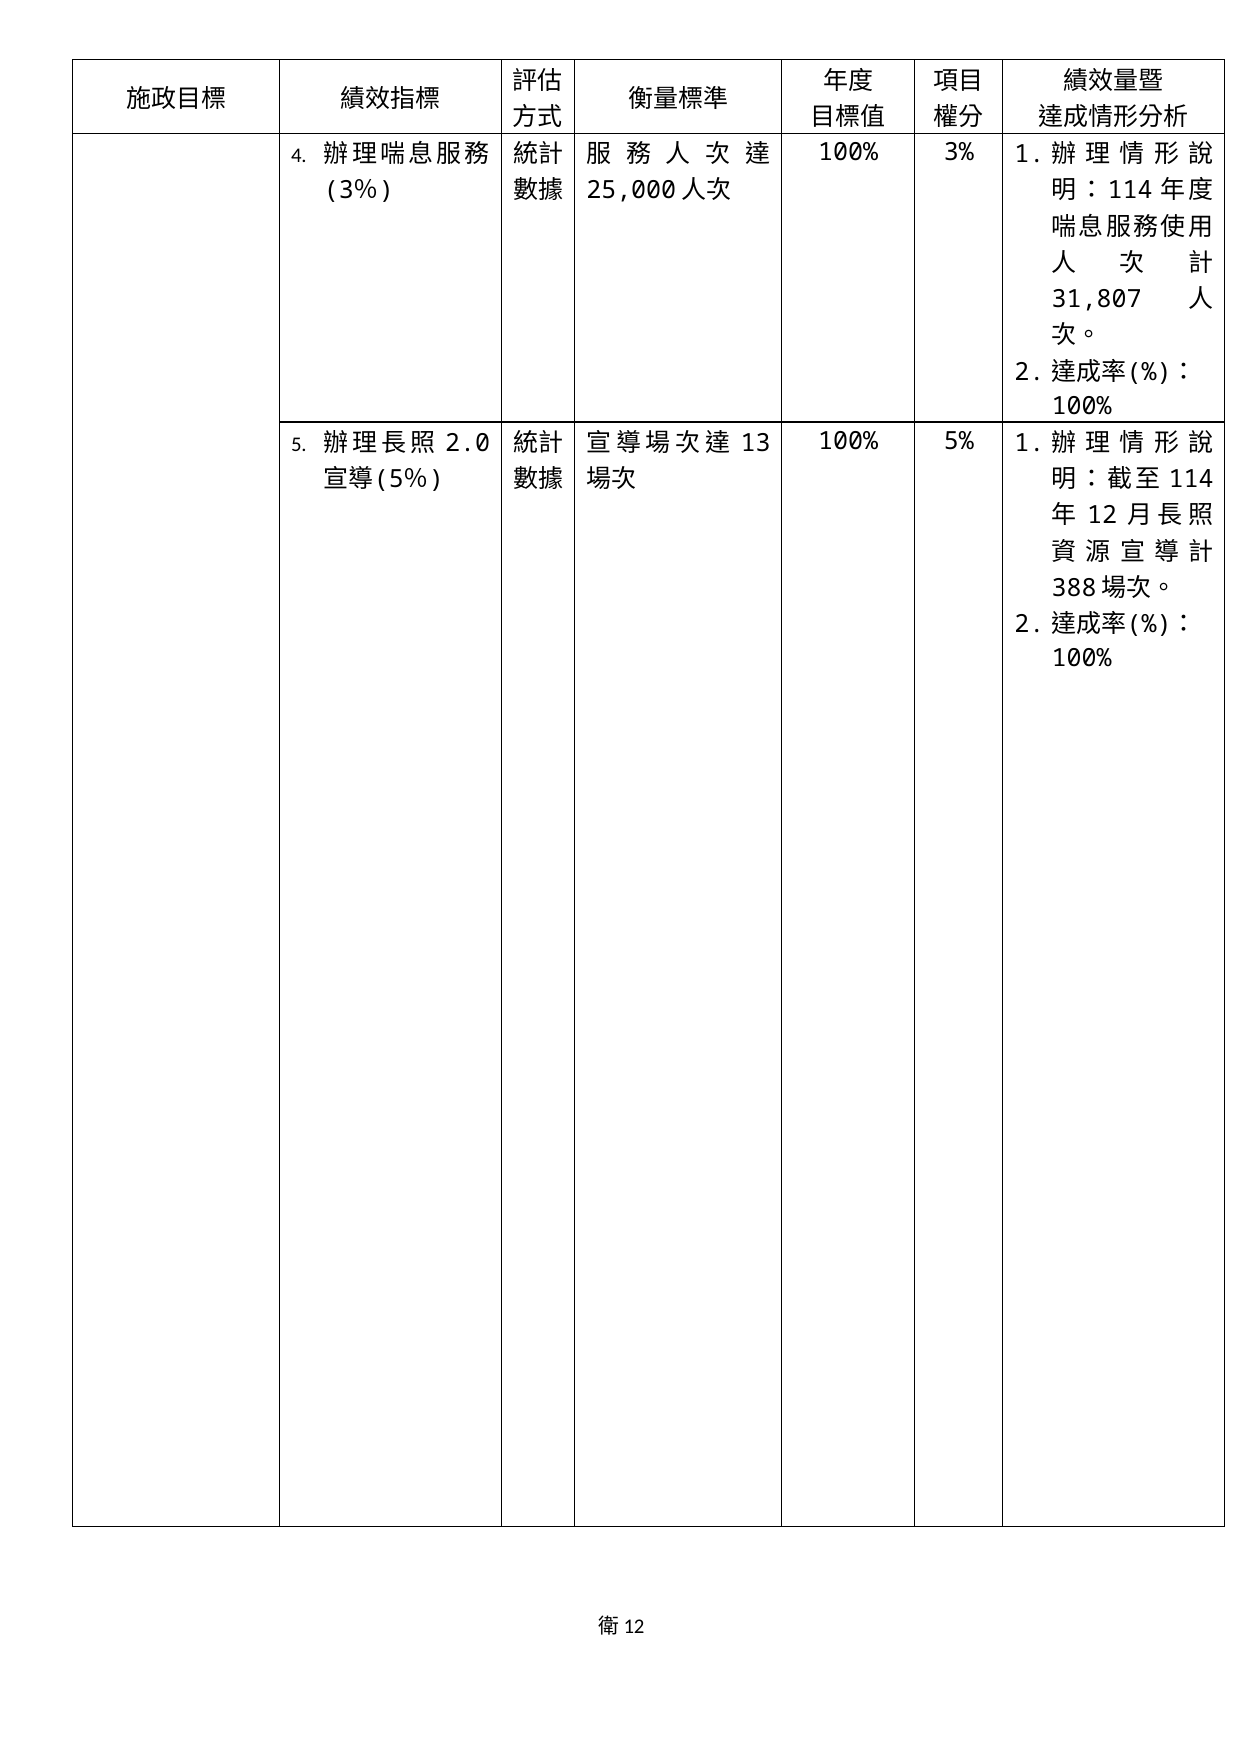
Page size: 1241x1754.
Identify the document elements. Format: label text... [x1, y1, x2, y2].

table_header 施政目標 [73, 60, 279, 133]
table_cell 辦理情形說明：114年度喘息服務使用人次計31,807人次。 達成率(%)： 100% [1003, 134, 1224, 421]
table_header 項目權分 [915, 60, 1002, 133]
table_cell 100% [782, 134, 914, 421]
table_cell 服務人次達25,000人次 [575, 134, 781, 421]
table_cell 辦理喘息服務 (3％) [280, 134, 501, 421]
table_cell 辦理情形說明：截至114年12月長照資源宣導計388場次。 達成率(%)： 100% [1003, 423, 1224, 1526]
table_header 衡量標準 [575, 60, 781, 133]
table_cell 5% [915, 423, 1002, 1526]
table_cell 統計數據 [502, 134, 574, 421]
table_cell 宣導場次達13場次 [575, 423, 781, 1526]
table_cell 辦理長照2.0宣導(5％) [280, 423, 501, 1526]
table_header 績效量暨 達成情形分析 [1003, 60, 1224, 133]
table_cell 3% [915, 134, 1002, 421]
table_cell [73, 134, 279, 1526]
table_cell 統計數據 [502, 423, 574, 1526]
table_cell 100% [782, 423, 914, 1526]
table_header 績效指標 [280, 60, 501, 133]
table_header 評估方式 [502, 60, 574, 133]
table_header 年度 目標值 [782, 60, 914, 133]
